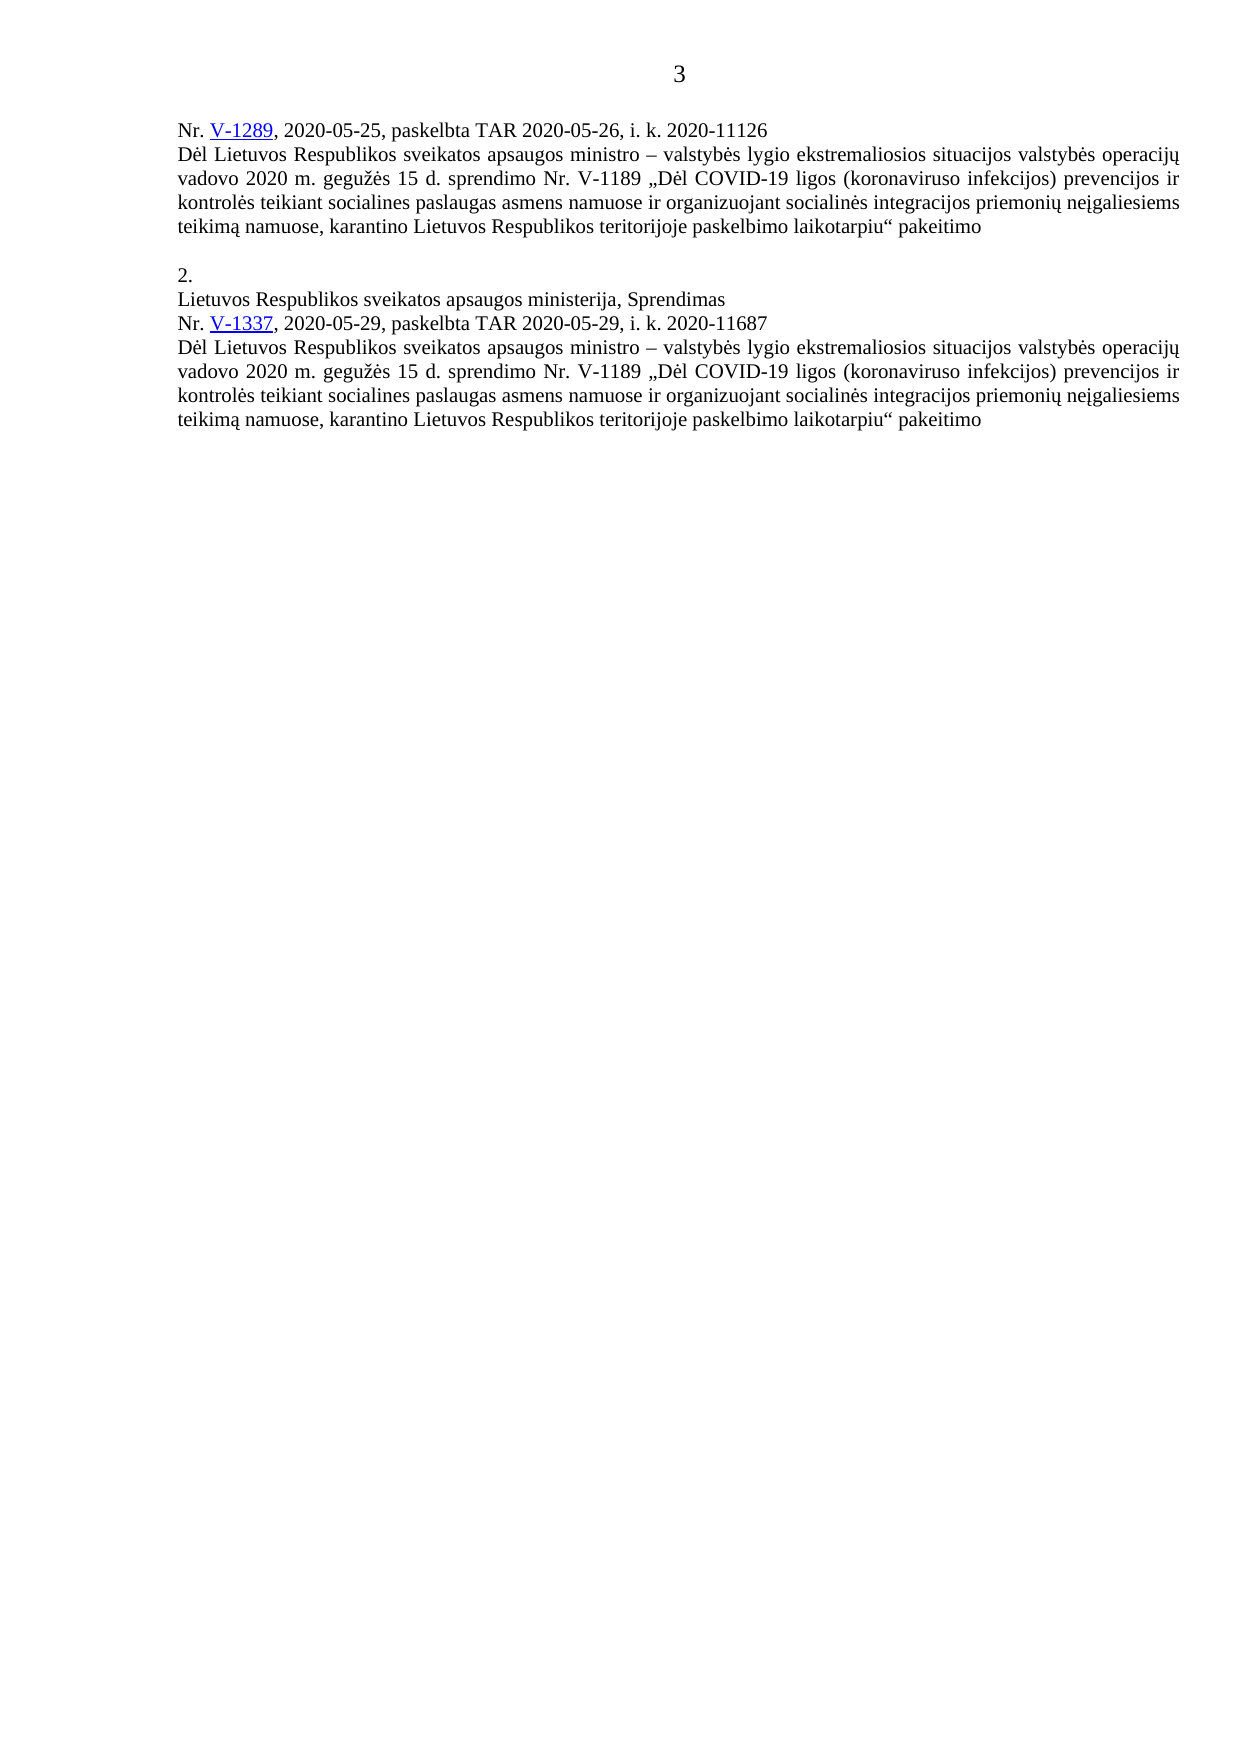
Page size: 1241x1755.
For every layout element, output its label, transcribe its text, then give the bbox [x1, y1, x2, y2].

text Dėl Lietuvos Respublikos sveikatos apsaugos ministro – valstybės lygio ekstremaliosios situacijos valstybės operacijų vadovo 2020 m. gegužės 15 d. sprendimo Nr. V-1189 „Dėl COVID-19 ligos (koronaviruso infekcijos) prevencijos ir kontrolės teikiant socialines paslaugas asmens namuose ir organizuojant socialinės integracijos priemonių neįgaliesiems teikimą namuose, karantino Lietuvos Respublikos teritorijoje paskelbimo laikotarpiu“ pakeitimo [177, 335, 1181, 431]
text Dėl Lietuvos Respublikos sveikatos apsaugos ministro – valstybės lygio ekstremaliosios situacijos valstybės operacijų vadovo 2020 m. gegužės 15 d. sprendimo Nr. V-1189 „Dėl COVID-19 ligos (koronaviruso infekcijos) prevencijos ir kontrolės teikiant socialines paslaugas asmens namuose ir organizuojant socialinės integracijos priemonių neįgaliesiems teikimą namuose, karantino Lietuvos Respublikos teritorijoje paskelbimo laikotarpiu“ pakeitimo [177, 142, 1181, 238]
text Lietuvos Respublikos sveikatos apsaugos ministerija, Sprendimas [177, 287, 1181, 311]
text Nr. V-1337, 2020-05-29, paskelbta TAR 2020-05-29, i. k. 2020-11687 [177, 311, 1181, 335]
text 2. [177, 262, 1181, 287]
text Nr. V-1289, 2020-05-25, paskelbta TAR 2020-05-26, i. k. 2020-11126 [177, 118, 1181, 142]
